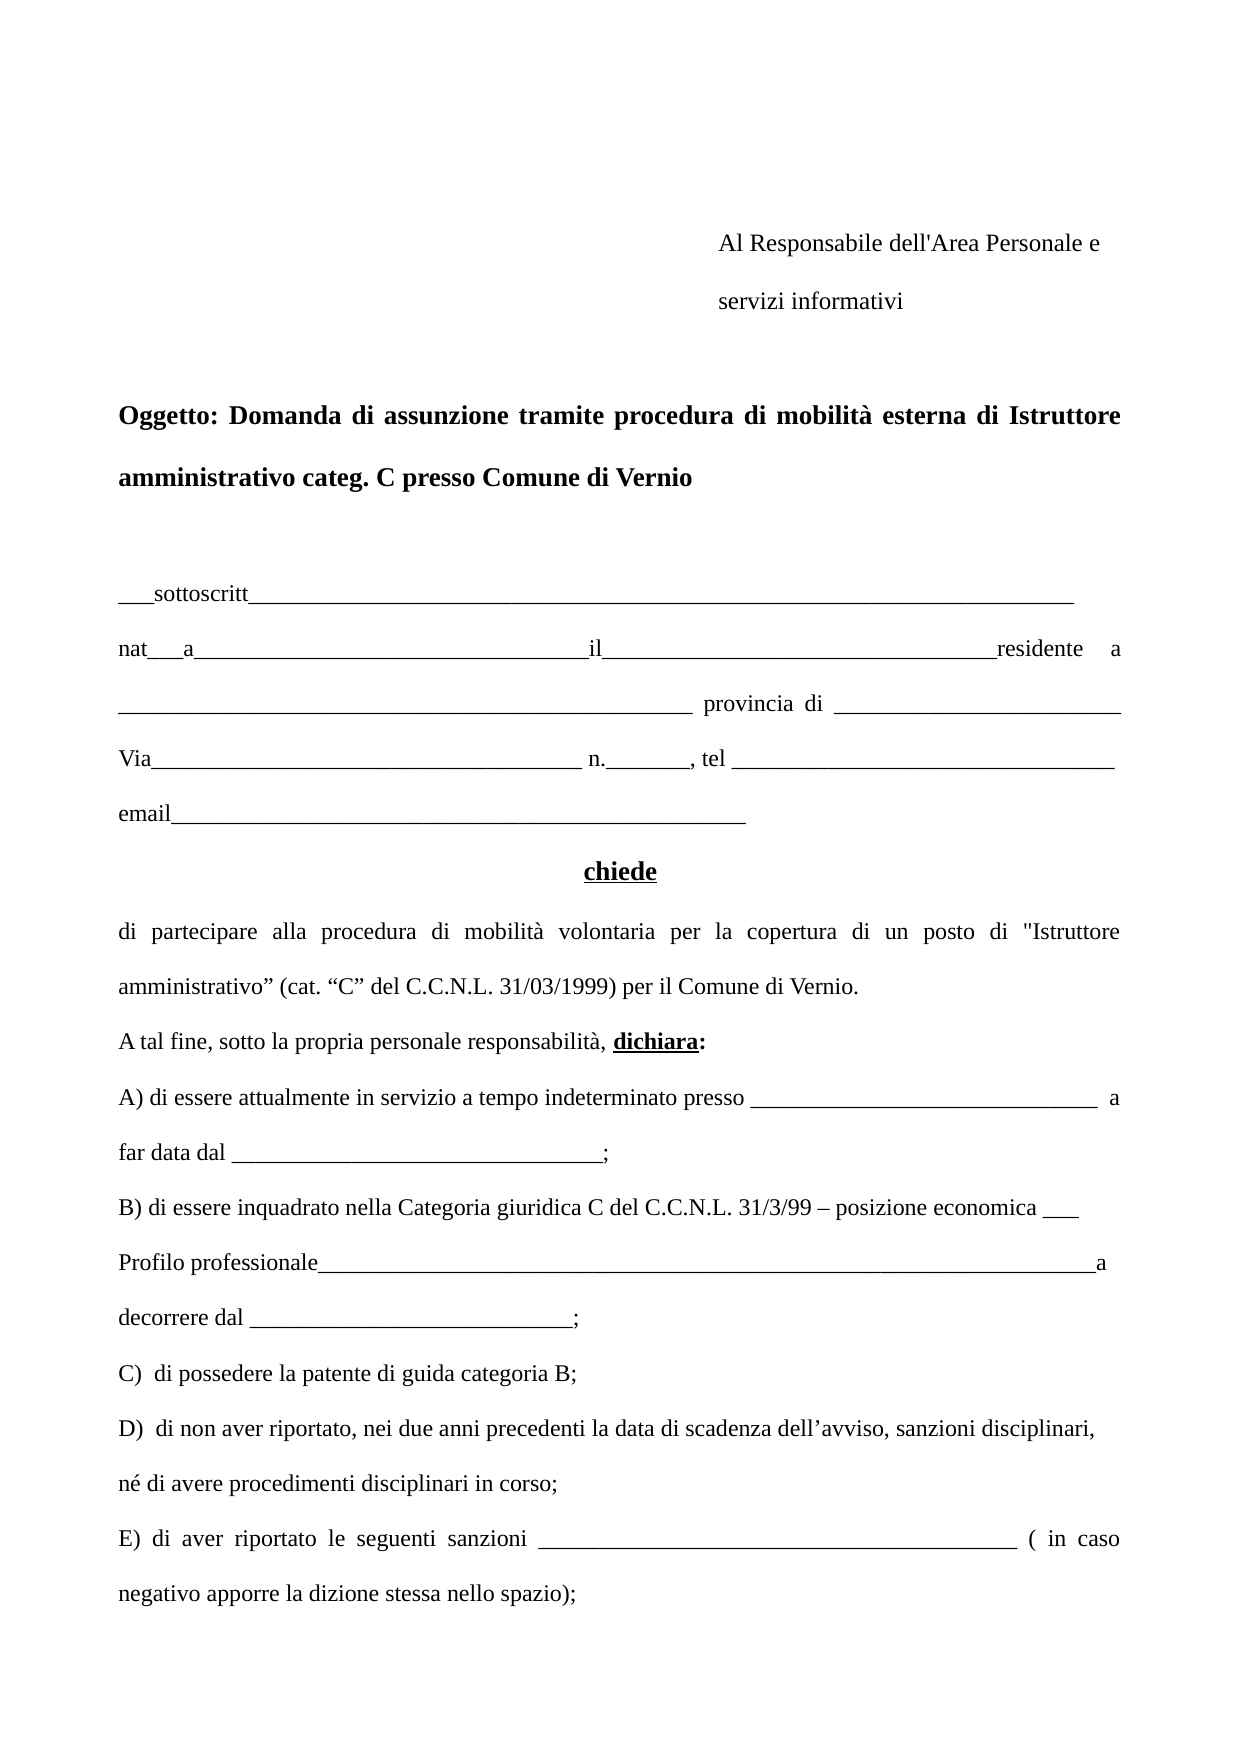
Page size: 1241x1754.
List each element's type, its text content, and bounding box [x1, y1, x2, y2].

text ___sottoscritt_____________________________________________________________________ nat___a_________________________________il_________________________________residente a ________________________________________________ provincia di ________________________ Via____________________________________ n._______, tel ________________________________ [118, 578, 1122, 772]
text A) di essere attualmente in servizio a tempo indeterminato presso _____________________________ a far data dal _______________________________; [118, 1082, 1122, 1165]
text A tal fine, sotto la propria personale responsabilità, dichiara: [118, 1027, 1122, 1055]
text Oggetto: Domanda di assunzione tramite procedura di mobilità esterna di Istruttore amministrativo categ. C presso Comune di Vernio [118, 399, 1122, 492]
text D) di non aver riportato, nei due anni precedenti la data di scadenza dell’avviso, sanzioni disciplinari, [118, 1414, 1122, 1441]
text Profilo professionale_________________________________________________________________a [118, 1248, 1122, 1276]
text decorrere dal ___________________________; [118, 1303, 1122, 1331]
text email________________________________________________ [118, 799, 1122, 827]
text B) di essere inquadrato nella Categoria giuridica C del C.C.N.L. 31/3/99 – posizione economica ___ [118, 1193, 1122, 1221]
text Al Responsabile dell'Area Personale e servizi informativi [118, 228, 1122, 315]
text C) di possedere la patente di guida categoria B; [118, 1358, 1122, 1386]
text di partecipare alla procedura di mobilità volontaria per la copertura di un posto di "Istruttore amministrativo” (cat. “C” del C.C.N.L. 31/03/1999) per il Comune di Vernio. [118, 917, 1122, 1000]
text E) di aver riportato le seguenti sanzioni ________________________________________ ( in caso negativo apporre la dizione stessa nello spazio); [118, 1524, 1122, 1607]
text né di avere procedimenti disciplinari in corso; [118, 1469, 1122, 1497]
text chiede [118, 854, 1122, 886]
